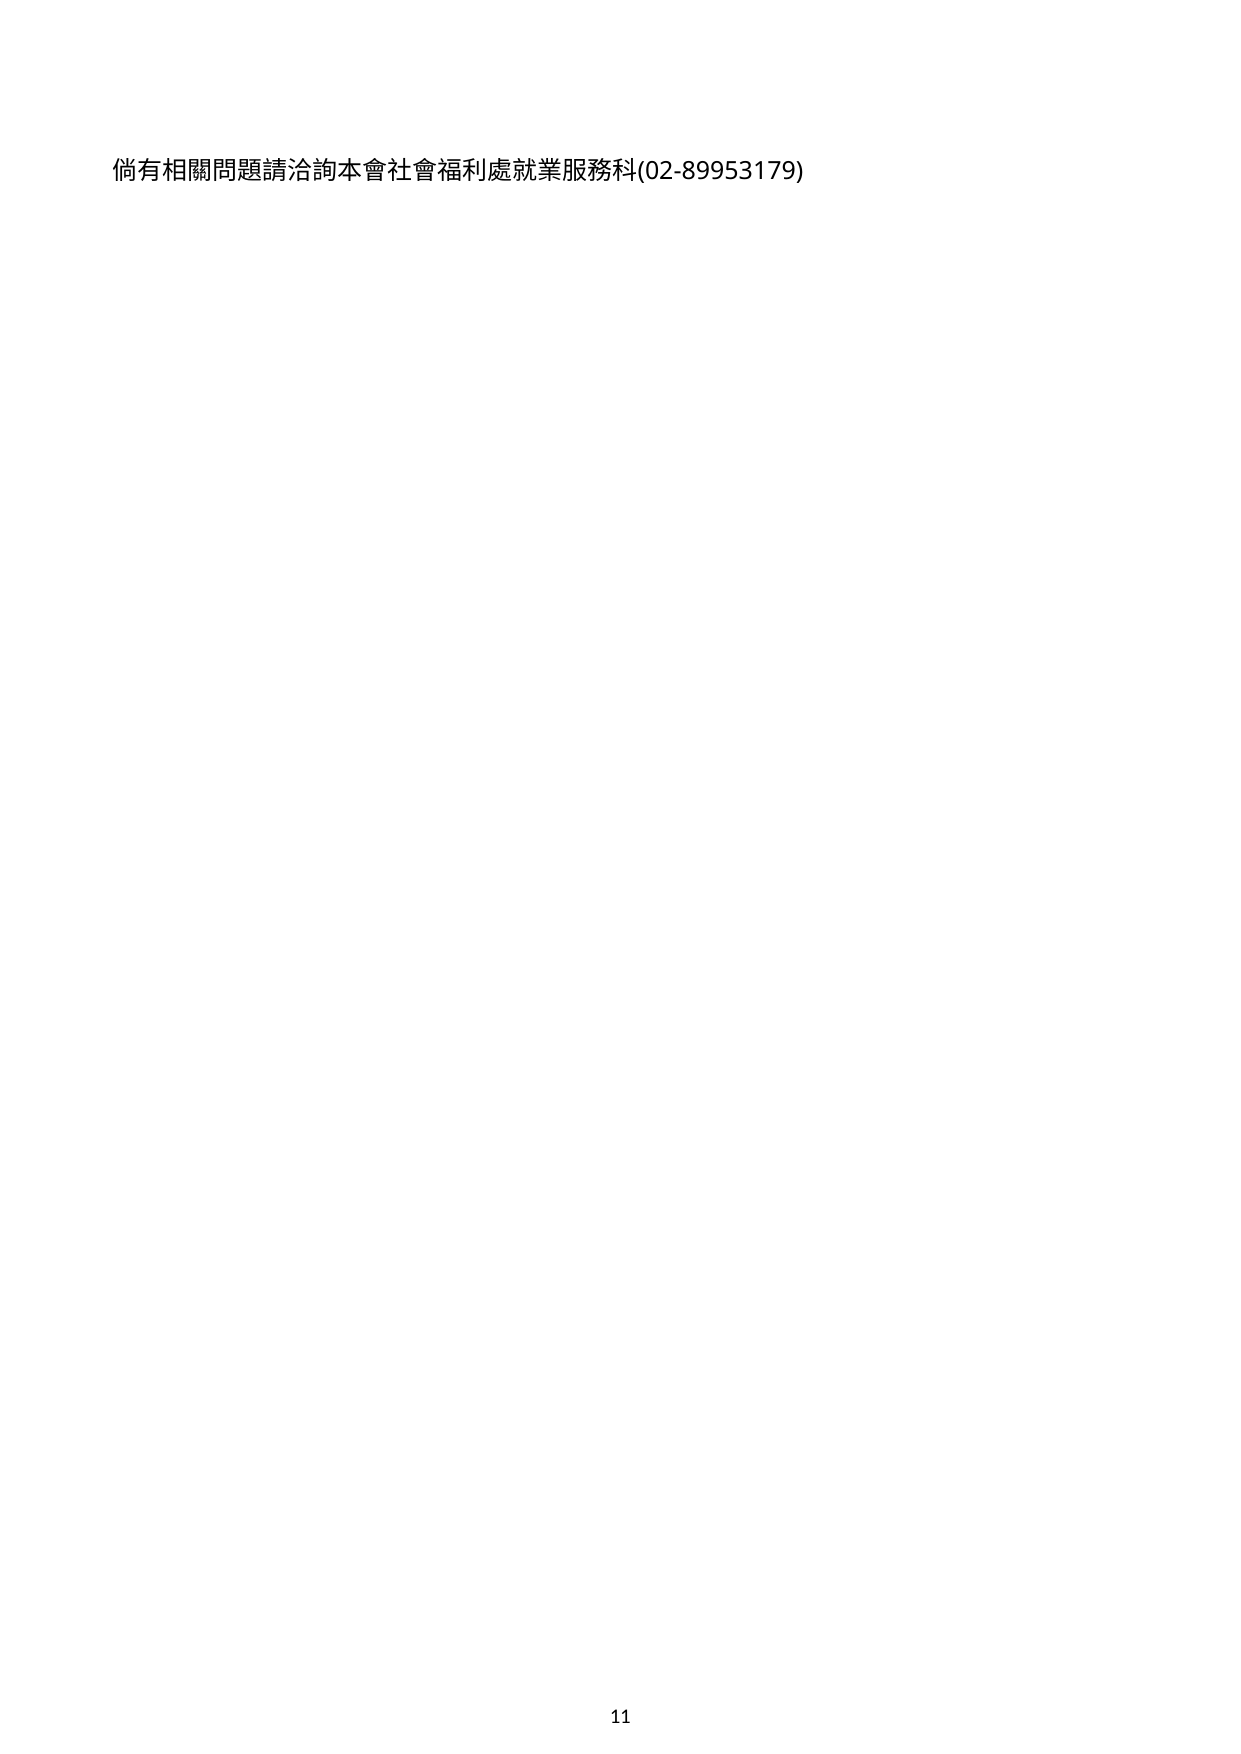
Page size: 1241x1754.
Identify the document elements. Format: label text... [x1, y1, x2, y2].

text 倘有相關問題請洽詢本會社會福利處就業服務科(02-89953179) [112, 150, 1196, 187]
